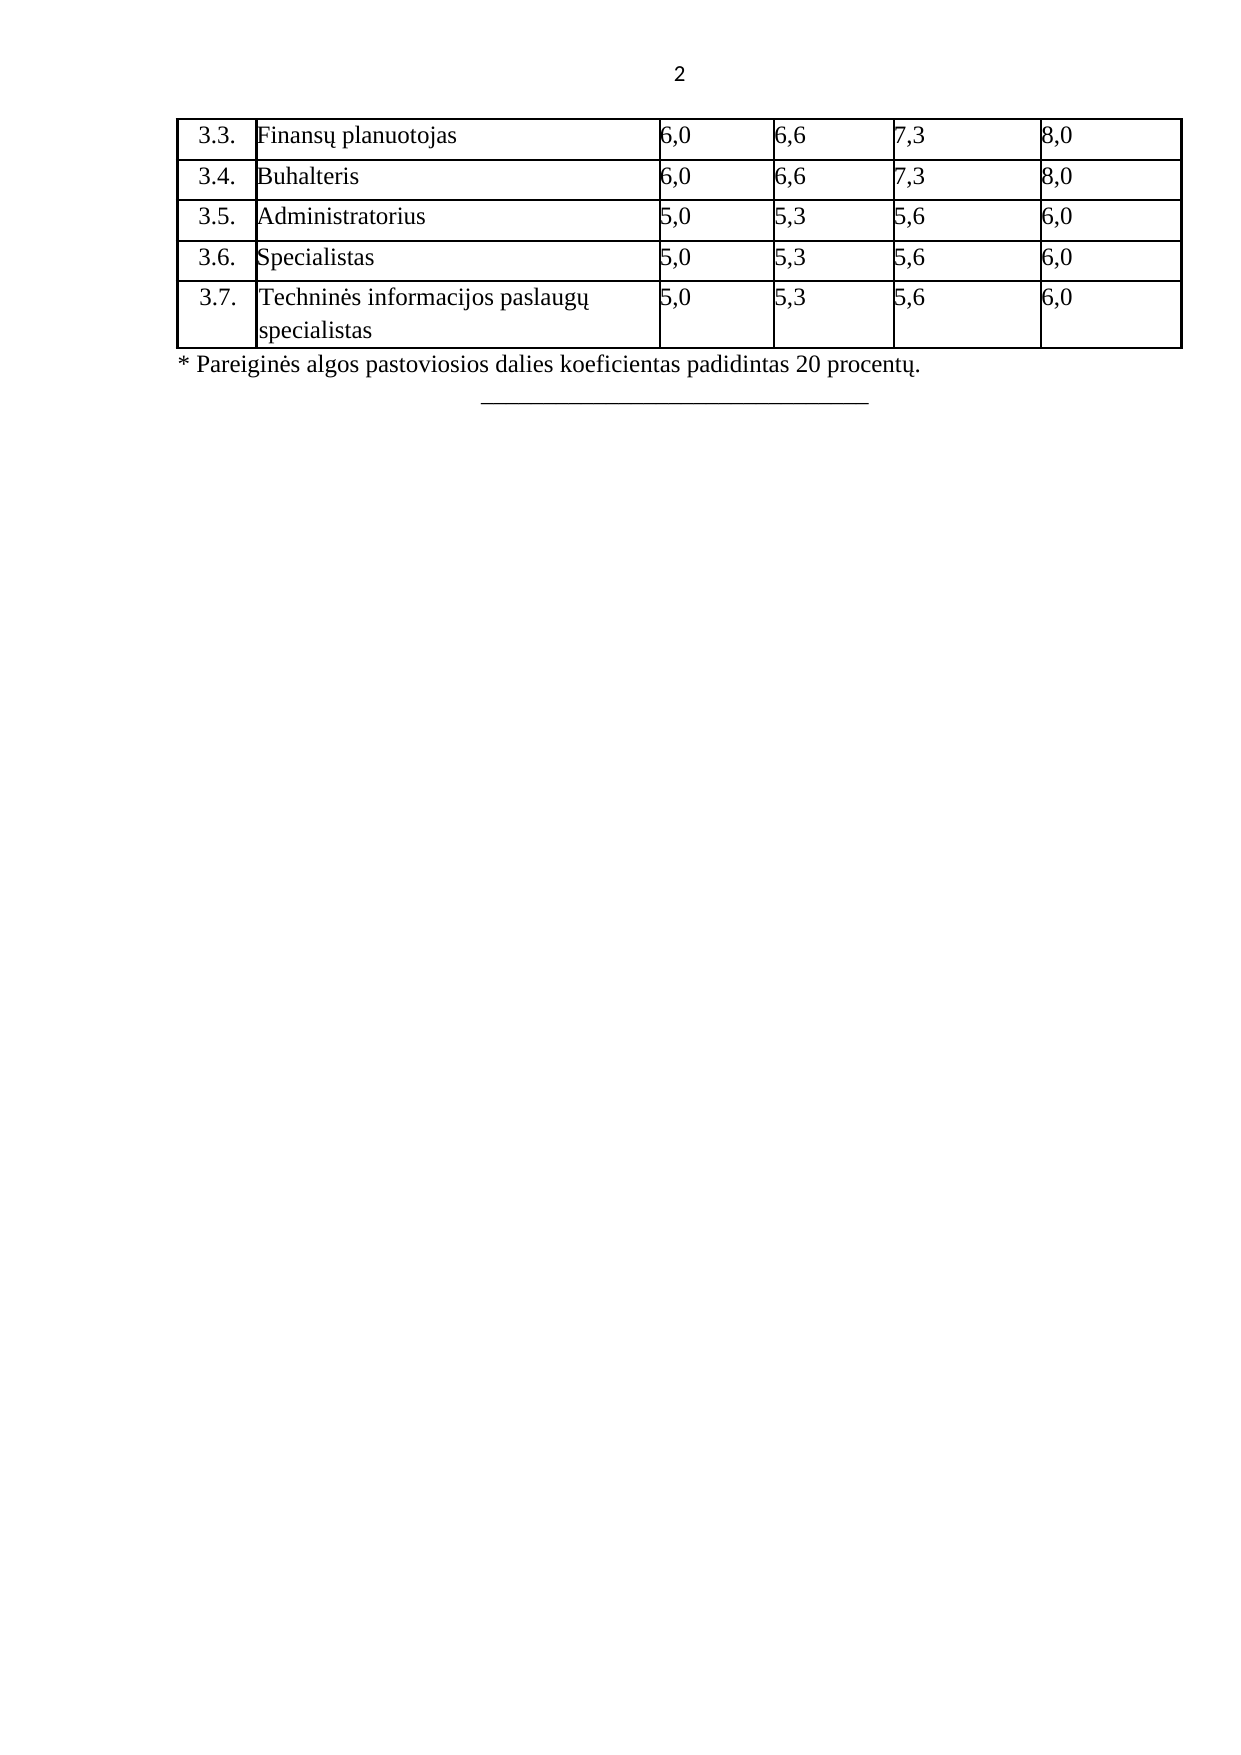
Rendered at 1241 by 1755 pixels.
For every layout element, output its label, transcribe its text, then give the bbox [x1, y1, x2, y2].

table_cell 3.3. [179, 120, 255, 159]
table_cell 6,6 [775, 120, 893, 159]
text * Pareiginės algos pastoviosios dalies koeficientas padidintas 20 procentų. [177, 349, 1172, 378]
table_cell 6,0 [1042, 201, 1180, 240]
table_cell 5,0 [661, 282, 773, 347]
table_cell 5,6 [895, 242, 1040, 280]
table_cell 6,0 [661, 120, 773, 159]
table_cell 3.7. [179, 282, 255, 347]
table_cell Specialistas [258, 242, 659, 280]
table_cell 6,0 [661, 161, 773, 199]
table_cell Techninės informacijos paslaugų specialistas [258, 282, 659, 347]
table_cell 3.4. [179, 161, 255, 199]
table_cell 5,6 [895, 282, 1040, 347]
table_cell 5,3 [775, 242, 893, 280]
table_cell Finansų planuotojas [258, 120, 659, 159]
table_cell 3.6. [179, 242, 255, 280]
table_cell Administratorius [258, 201, 659, 240]
table_cell 5,3 [775, 282, 893, 347]
table_cell 6,0 [1042, 282, 1180, 347]
table_cell 7,3 [895, 161, 1040, 199]
table_cell 6,6 [775, 161, 893, 199]
table_cell Buhalteris [258, 161, 659, 199]
text _______________________________ [177, 378, 1172, 407]
table_cell 5,3 [775, 201, 893, 240]
table_cell 6,0 [1042, 242, 1180, 280]
table_cell 5,0 [661, 242, 773, 280]
table_cell 5,6 [895, 201, 1040, 240]
table_cell 5,0 [661, 201, 773, 240]
table_cell 8,0 [1042, 120, 1180, 159]
table_cell 8,0 [1042, 161, 1180, 199]
table_cell 3.5. [179, 201, 255, 240]
table_cell 7,3 [895, 120, 1040, 159]
